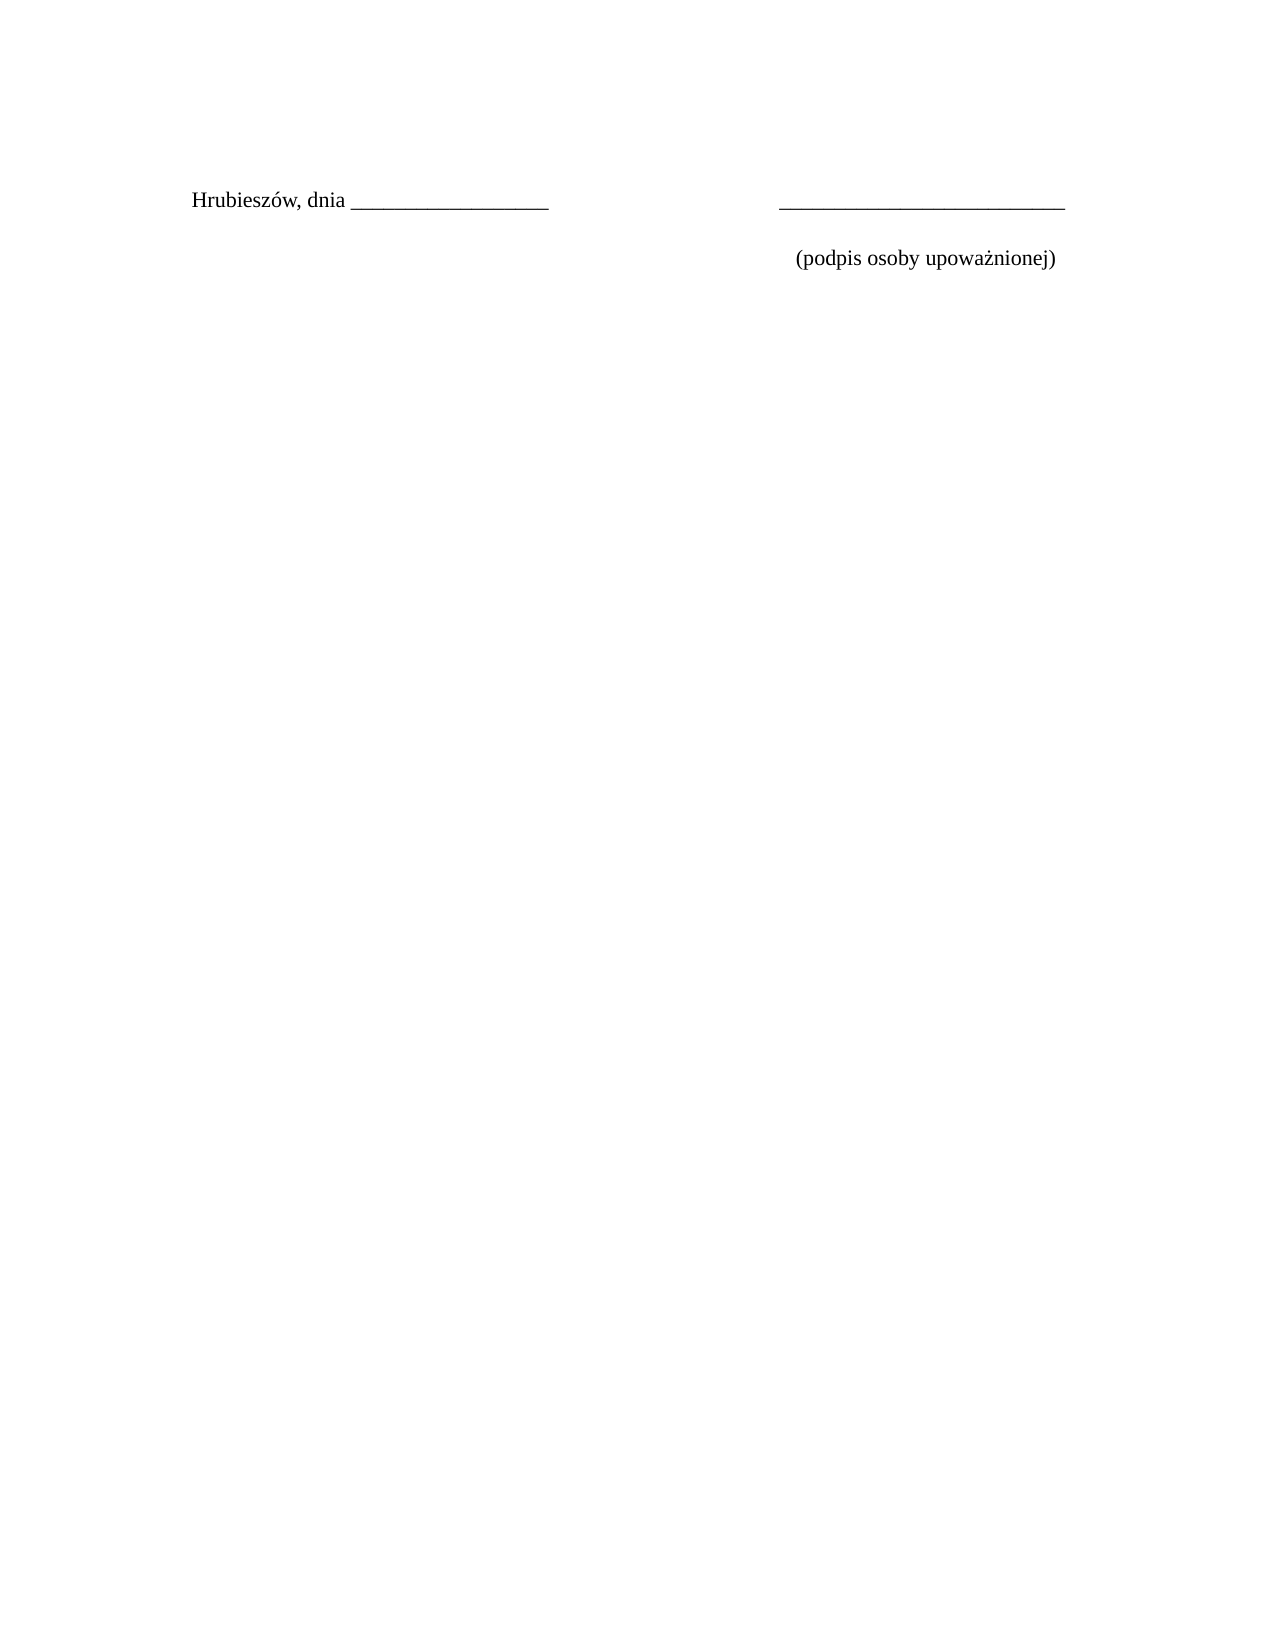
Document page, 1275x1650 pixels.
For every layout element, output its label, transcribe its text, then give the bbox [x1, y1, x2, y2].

text (podpis osoby upoważnionej) [186, 232, 1087, 270]
text Hrubieszów, dnia __________________ __________________________ [186, 173, 1087, 212]
